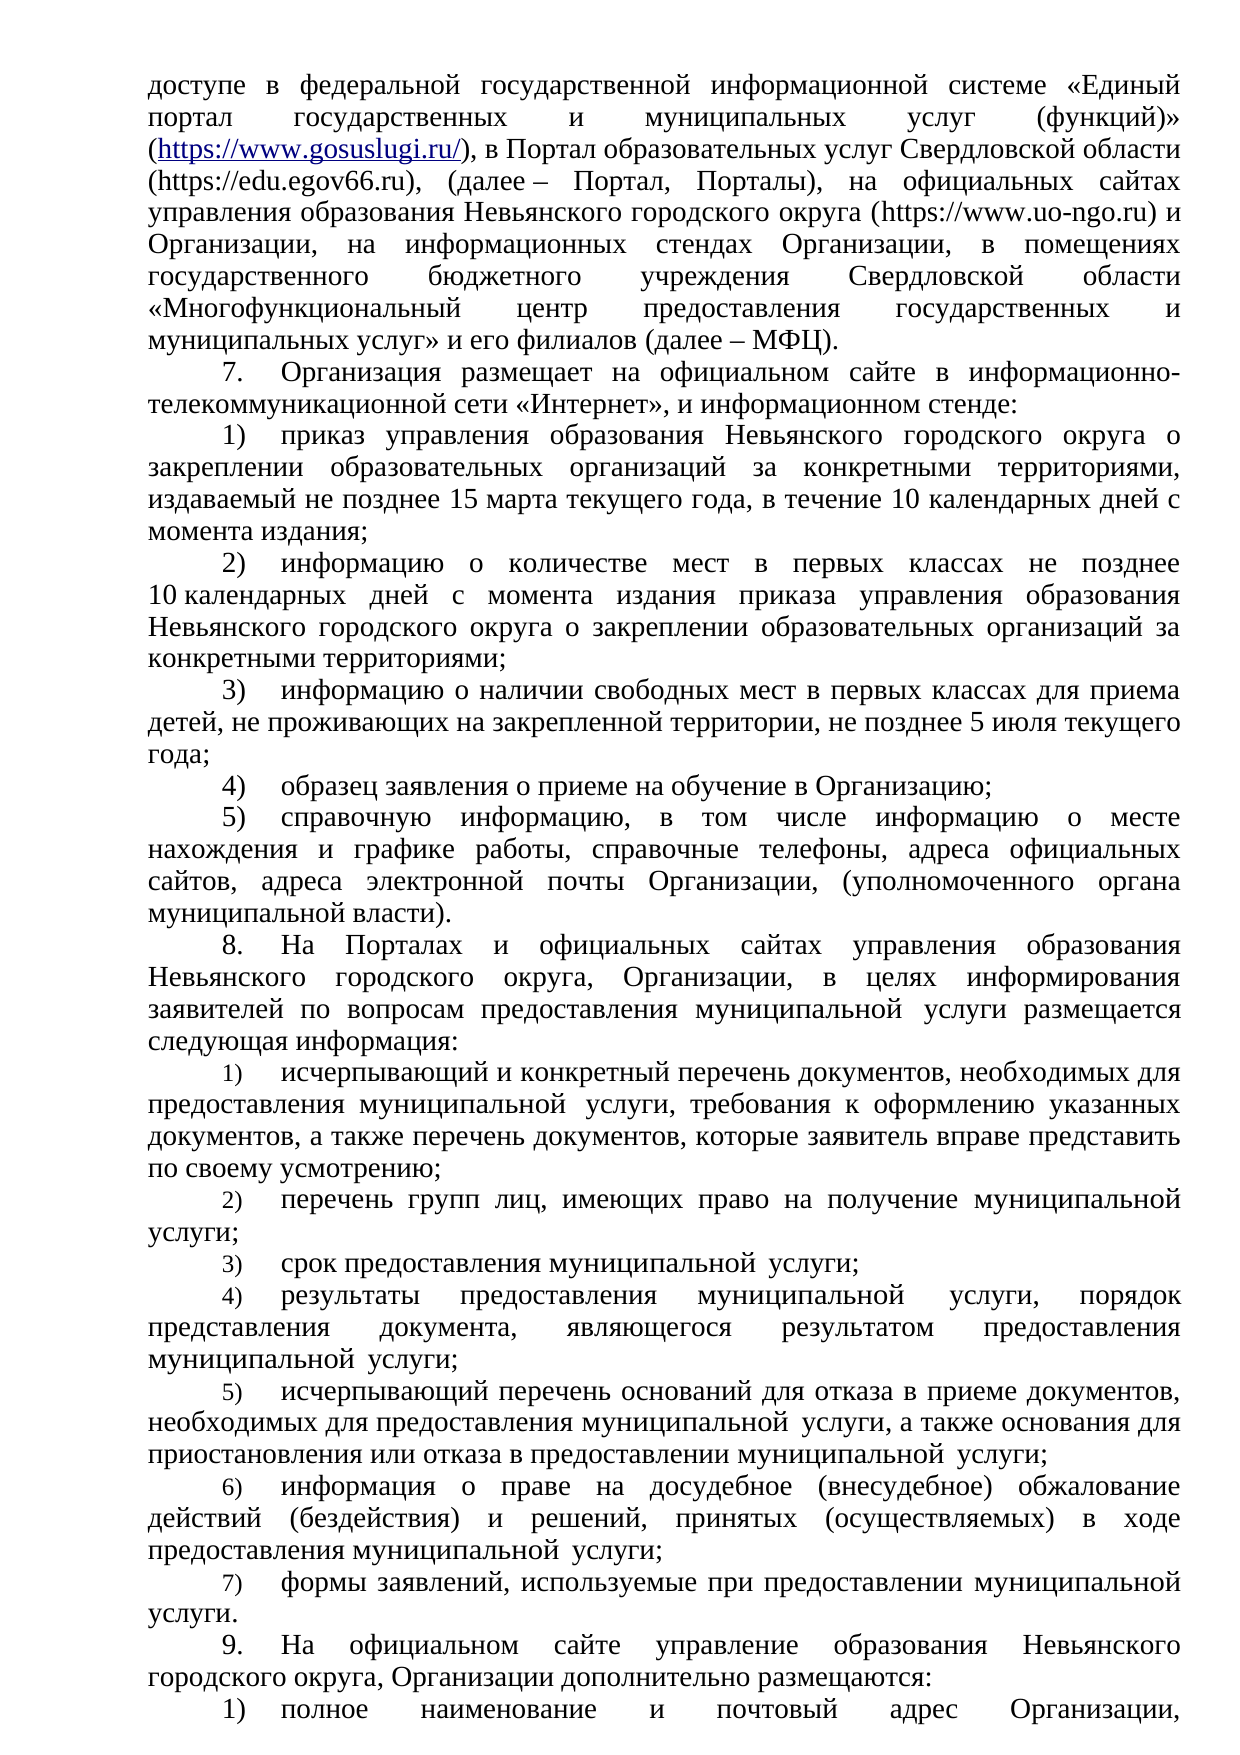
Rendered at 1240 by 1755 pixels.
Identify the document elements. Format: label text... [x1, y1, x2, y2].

list формы заявлений, используемые при предоставлении муниципальной услуги. [148, 1566, 1181, 1629]
list На Порталах и официальных сайтах управления образования Невьянского городского округа, Организации, в целях информирования заявителей по вопросам предоставления муниципальной услуги размещается следующая информация: [148, 929, 1181, 1056]
list информацию о количестве мест в первых классах не позднее 10 календарных дней с момента издания приказа управления образования Невьянского городского округа о закреплении образовательных организаций за конкретными территориями; [148, 547, 1181, 674]
list образец заявления о приеме на обучение в Организацию; [148, 769, 1181, 801]
list результаты предоставления муниципальной услуги, порядок представления документа, являющегося результатом предоставления муниципальной услуги; [148, 1279, 1181, 1374]
list доступе в федеральной государственной информационной системе «Единый портал государственных и муниципальных услуг (функций)» (https://www.gosuslugi.ru/), в Портал образовательных услуг Свердловской области (https://edu.egov66.ru), (далее – Портал, Порталы), на официальных сайтах управления образования Невьянского городского округа (https://www.uo-ngo.ru) и Организации, на информационных стендах Организации, в помещениях государственного бюджетного учреждения Свердловской области «Многофункциональный центр предоставления государственных и муниципальных услуг» и его филиалов (далее – МФЦ). [148, 69, 1181, 356]
list полное наименование и почтовый адрес Организации, [148, 1693, 1181, 1724]
list информацию о наличии свободных мест в первых классах для приема детей, не проживающих на закрепленной территории, не позднее 5 июля текущего года; [148, 674, 1181, 769]
list приказ управления образования Невьянского городского округа о закреплении образовательных организаций за конкретными территориями, издаваемый не позднее 15 марта текущего года, в течение 10 календарных дней с момента издания; [148, 419, 1181, 547]
list исчерпывающий и конкретный перечень документов, необходимых для предоставления муниципальной услуги, требования к оформлению указанных документов, а также перечень документов, которые заявитель вправе представить по своему усмотрению; [148, 1056, 1181, 1183]
list исчерпывающий перечень оснований для отказа в приеме документов, необходимых для предоставления муниципальной услуги, а также основания для приостановления или отказа в предоставлении муниципальной услуги; [148, 1374, 1181, 1470]
list информация о праве на досудебное (внесудебное) обжалование действий (бездействия) и решений, принятых (осуществляемых) в ходе предоставления муниципальной услуги; [148, 1470, 1181, 1566]
list справочную информацию, в том числе информацию о месте нахождения и графике работы, справочные телефоны, адреса официальных сайтов, адреса электронной почты Организации, (уполномоченного органа муниципальной власти). [148, 801, 1181, 929]
list перечень групп лиц, имеющих право на получение муниципальной услуги; [148, 1183, 1181, 1247]
list срок предоставления муниципальной услуги; [148, 1247, 1181, 1279]
list Организация размещает на официальном сайте в информационно- телекоммуникационной сети «Интернет», и информационном стенде: [148, 356, 1181, 419]
list На официальном сайте управление образования Невьянского городского округа, Организации дополнительно размещаются: [148, 1629, 1181, 1693]
